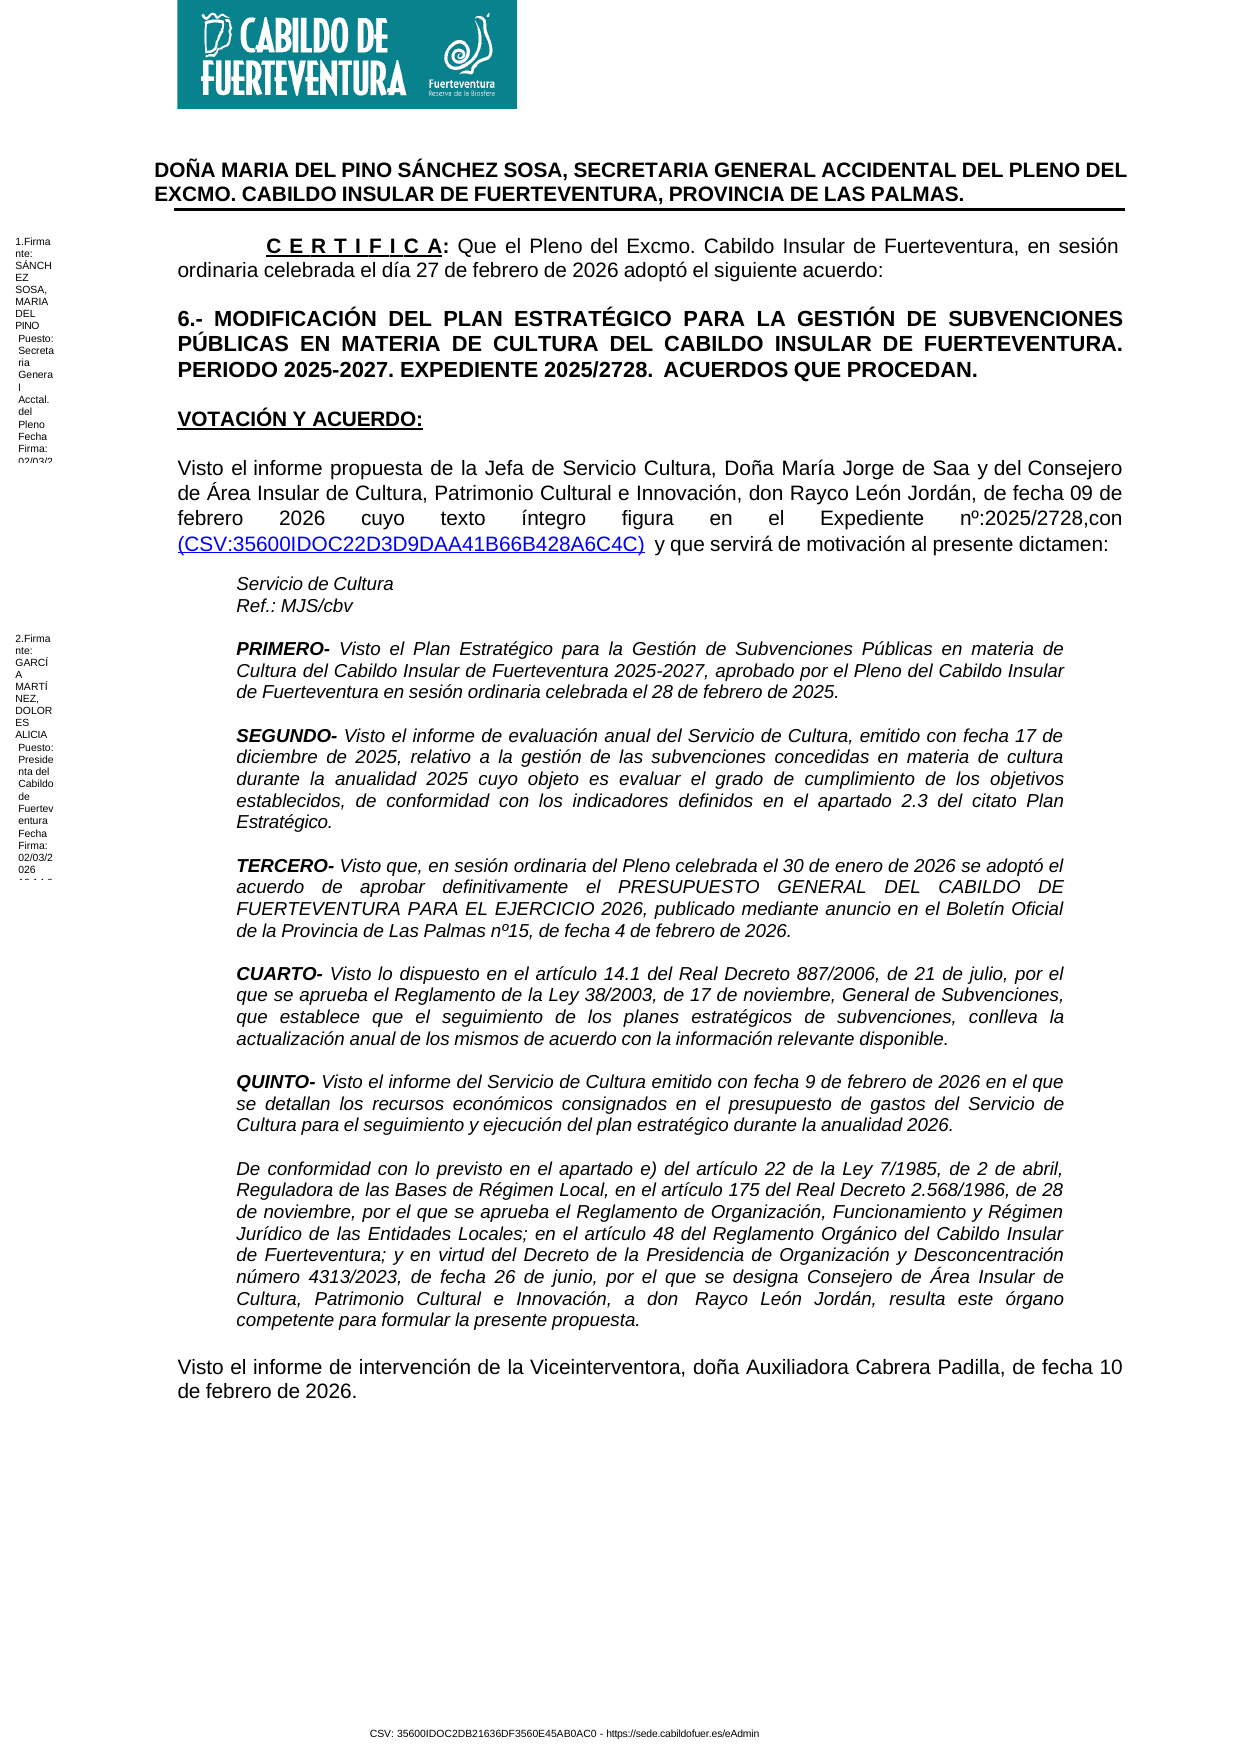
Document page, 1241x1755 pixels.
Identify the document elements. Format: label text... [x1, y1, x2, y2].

text Servicio de Cultura Ref.: MJS/cbv [236, 573, 429, 616]
text C E R T I F I C A: Que el Pleno del Excmo. Cabildo Insular de Fuerteventura, en sesión ordinaria celebrada el día 27 de febrero de 2026 adoptó el siguiente acuerdo: [177, 234, 1147, 282]
text Visto el informe de intervención de la Viceinterventora, doña Auxiliadora Cabrera Padilla, de fecha 10 de febrero de 2026. [177, 1355, 1123, 1403]
text Visto el informe propuesta de la Jefa de Servicio Cultura, Doña María Jorge de Saa y del Consejero de Área Insular de Cultura, Patrimonio Cultural e Innovación, don Rayco León Jordán, de fecha 09 de febrero 2026 cuyo texto íntegro figura en el Expediente nº:2025/2728,con (CSV:35600IDOC22D3D9DAA41B66B428A6C4C) y que servirá de motivación al presente dictamen: [177, 455, 1123, 556]
subtitle DOÑA MARIA DEL PINO SÁNCHEZ SOSA, SECRETARIA GENERAL ACCIDENTAL DEL PLENO DEL EXCMO. CABILDO INSULAR DE FUERTEVENTURA, PROVINCIA DE LAS PALMAS. [154, 158, 1143, 206]
text De conformidad con lo previsto en el apartado e) del artículo 22 de la Ley 7/1985, de 2 de abril, Reguladora de las Bases de Régimen Local, en el artículo 175 del Real Decreto 2.568/1986, de 28 de noviembre, por el que se aprueba el Reglamento de Organización, Funcionamiento y Régimen Jurídico de las Entidades Locales; en el artículo 48 del Reglamento Orgánico del Cabildo Insular de Fuerteventura; y en virtud del Decreto de la Presidencia de Organización y Desconcentración número 4313/2023, de fecha 26 de junio, por el que se designa Consejero de Área Insular de Cultura, Patrimonio Cultural e Innovación, a don Rayco León Jordán, resulta este órgano competente para formular la presente propuesta. [236, 1157, 1064, 1331]
text Puesto: Presidenta del Cabildo de Fuerteventura Fecha Firma: 02/03/2026 10:14:07 [18, 741, 54, 879]
text VOTACIÓN Y ACUERDO: [177, 407, 1147, 431]
text 6.- MODIFICACIÓN DEL PLAN ESTRATÉGICO PARA LA GESTIÓN DE SUBVENCIONES PÚBLICAS EN MATERIA DE CULTURA DEL CABILDO INSULAR DE FUERTEVENTURA. PERIODO 2025-2027. EXPEDIENTE 2025/2728. ACUERDOS QUE PROCEDAN. [177, 306, 1123, 382]
text PRIMERO- Visto el Plan Estratégico para la Gestión de Subvenciones Públicas en materia de Cultura del Cabildo Insular de Fuerteventura 2025-2027, aprobado por el Pleno del Cabildo Insular de Fuerteventura en sesión ordinaria celebrada el 28 de febrero de 2025. [236, 638, 1064, 703]
text CUARTO- Visto lo dispuesto en el artículo 14.1 del Real Decreto 887/2006, de 21 de julio, por el que se aprueba el Reglamento de la Ley 38/2003, de 17 de noviembre, General de Subvenciones, que establece que el seguimiento de los planes estratégicos de subvenciones, conlleva la actualización anual de los mismos de acuerdo con la información relevante disponible. [236, 963, 1064, 1049]
text SEGUNDO- Visto el informe de evaluación anual del Servicio de Cultura, emitido con fecha 17 de diciembre de 2025, relativo a la gestión de las subvenciones concedidas en materia de cultura durante la anualidad 2025 cuyo objeto es evaluar el grado de cumplimiento de los objetivos establecidos, de conformidad con los indicadores definidos en el apartado 2.3 del citato Plan Estratégico. [236, 724, 1064, 833]
text 1.Firmante: SÁNCHEZ SOSA,MARIA DEL PINO [15, 236, 54, 332]
text Puesto: Secretaria General Acctal. del Pleno Fecha Firma: 02/03/2026 10:10:28 [18, 332, 54, 463]
text TERCERO- Visto que, en sesión ordinaria del Pleno celebrada el 30 de enero de 2026 se adoptó el acuerdo de aprobar definitivamente el PRESUPUESTO GENERAL DEL CABILDO DE FUERTEVENTURA PARA EL EJERCICIO 2026, publicado mediante anuncio en el Boletín Oficial de la Provincia de Las Palmas nº15, de fecha 4 de febrero de 2026. [236, 854, 1064, 941]
text 2.Firmante: GARCÍA MARTÍNEZ, DOLORES ALICIA [15, 633, 54, 741]
text QUINTO- Visto el informe del Servicio de Cultura emitido con fecha 9 de febrero de 2026 en el que se detallan los recursos económicos consignados en el presupuesto de gastos del Servicio de Cultura para el seguimiento y ejecución del plan estratégico durante la anualidad 2026. [236, 1071, 1064, 1136]
